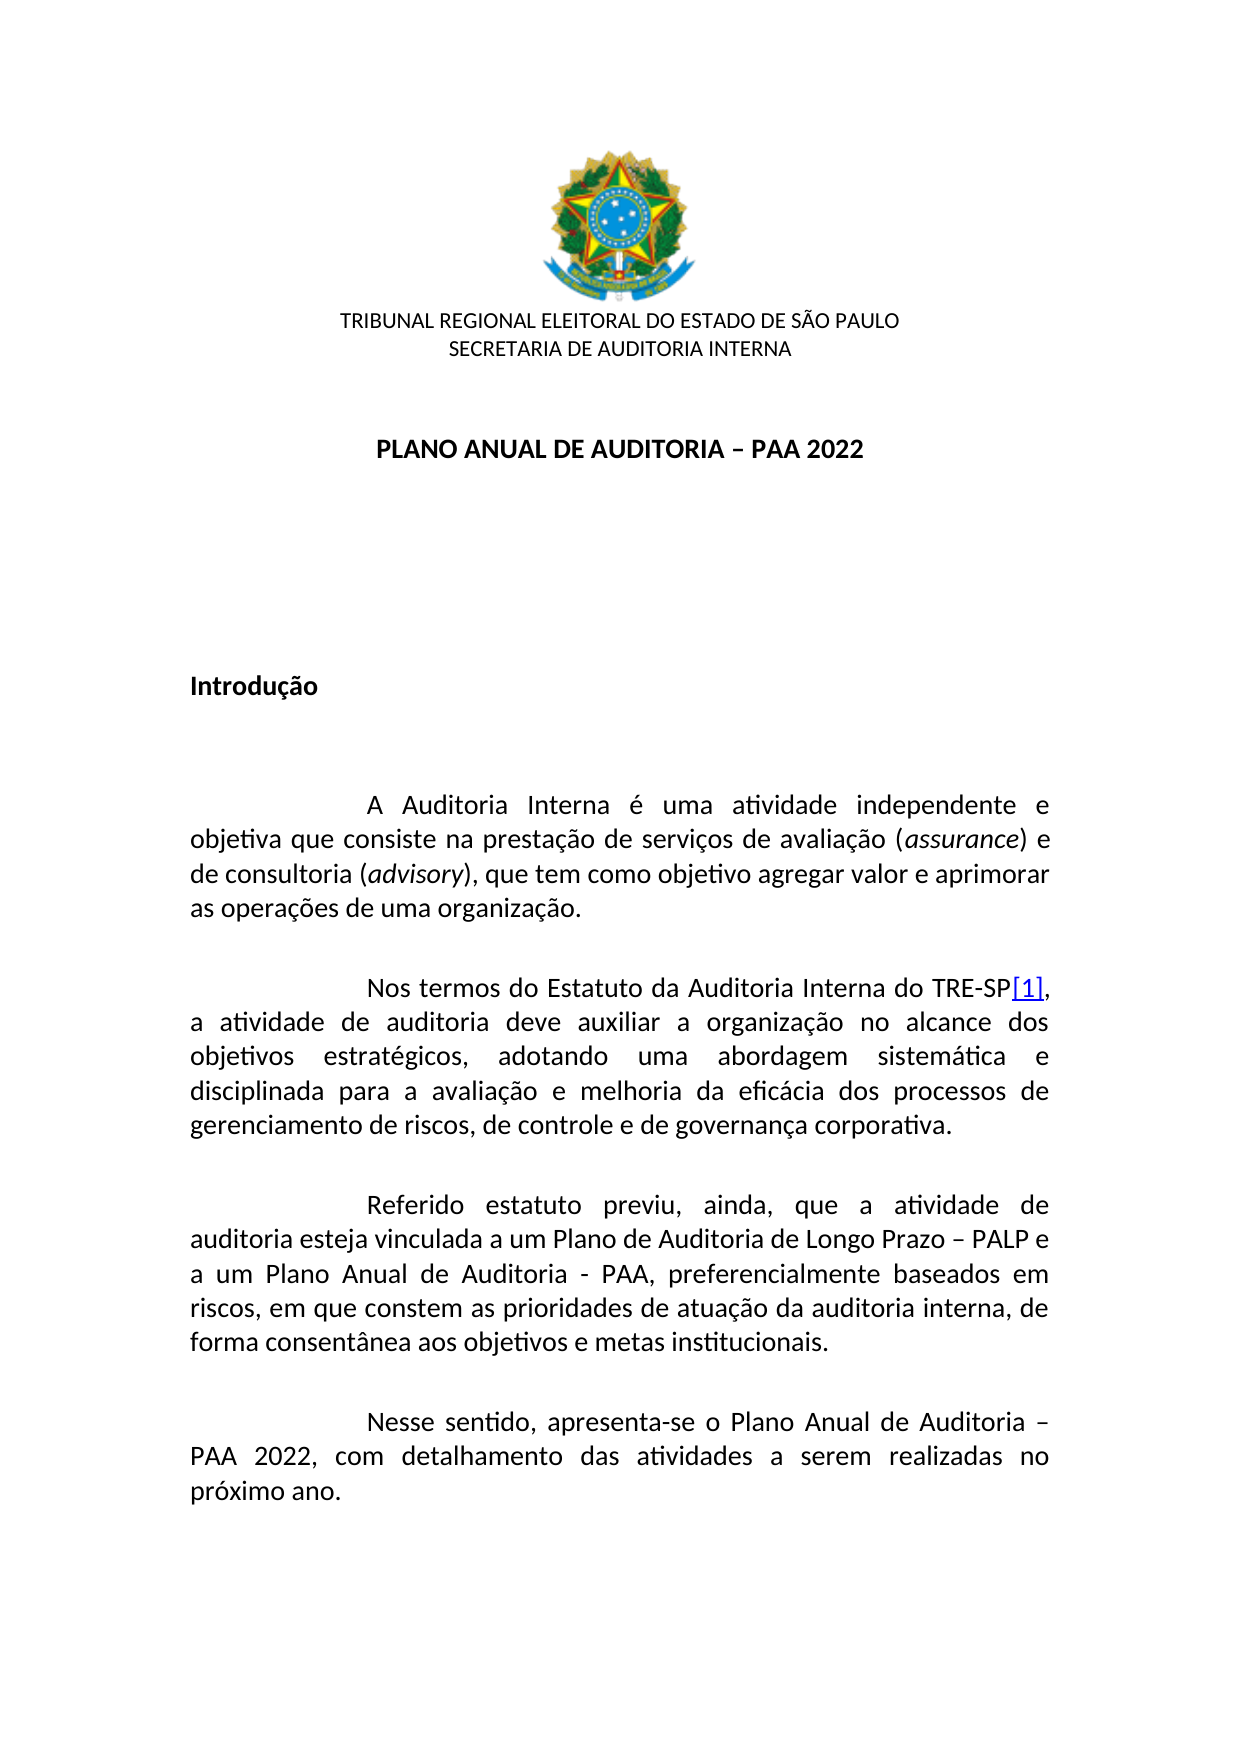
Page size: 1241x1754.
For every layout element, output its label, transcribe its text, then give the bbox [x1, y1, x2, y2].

text Nos termos do Estatuto da Auditoria Interna do TRE-SP[1], a atividade de auditoria deve auxiliar a organização no alcance dos objetivos estratégicos, adotando uma abordagem sistemática e disciplinada para a avaliação e melhoria da eficácia dos processos de gerenciamento de riscos, de controle e de governança corporativa. [190, 970, 1051, 1142]
picture [538, 147, 702, 306]
text A Auditoria Interna é uma atividade independente e objetiva que consiste na prestação de serviços de avaliação (assurance) e de consultoria (advisory), que tem como objetivo agregar valor e aprimorar as operações de uma organização. [190, 787, 1051, 924]
text Referido estatuto previu, ainda, que a atividade de auditoria esteja vinculada a um Plano de Auditoria de Longo Prazo – PALP e a um Plano Anual de Auditoria - PAA, preferencialmente baseados em riscos, em que constem as prioridades de atuação da auditoria interna, de forma consentânea aos objetivos e metas institucionais. [190, 1187, 1051, 1359]
text Nesse sentido, apresenta-se o Plano Anual de Auditoria – PAA 2022, com detalhamento das atividades a serem realizadas no próximo ano. [190, 1404, 1051, 1507]
text Introdução [190, 668, 1051, 702]
text SECRETARIA DE AUDITORIA INTERNA [183, 334, 1057, 362]
text PLANO ANUAL DE AUDITORIA – PAA 2022 [190, 431, 1051, 465]
text TRIBUNAL REGIONAL ELEITORAL DO ESTADO DE SÃO PAULO [183, 306, 1057, 334]
